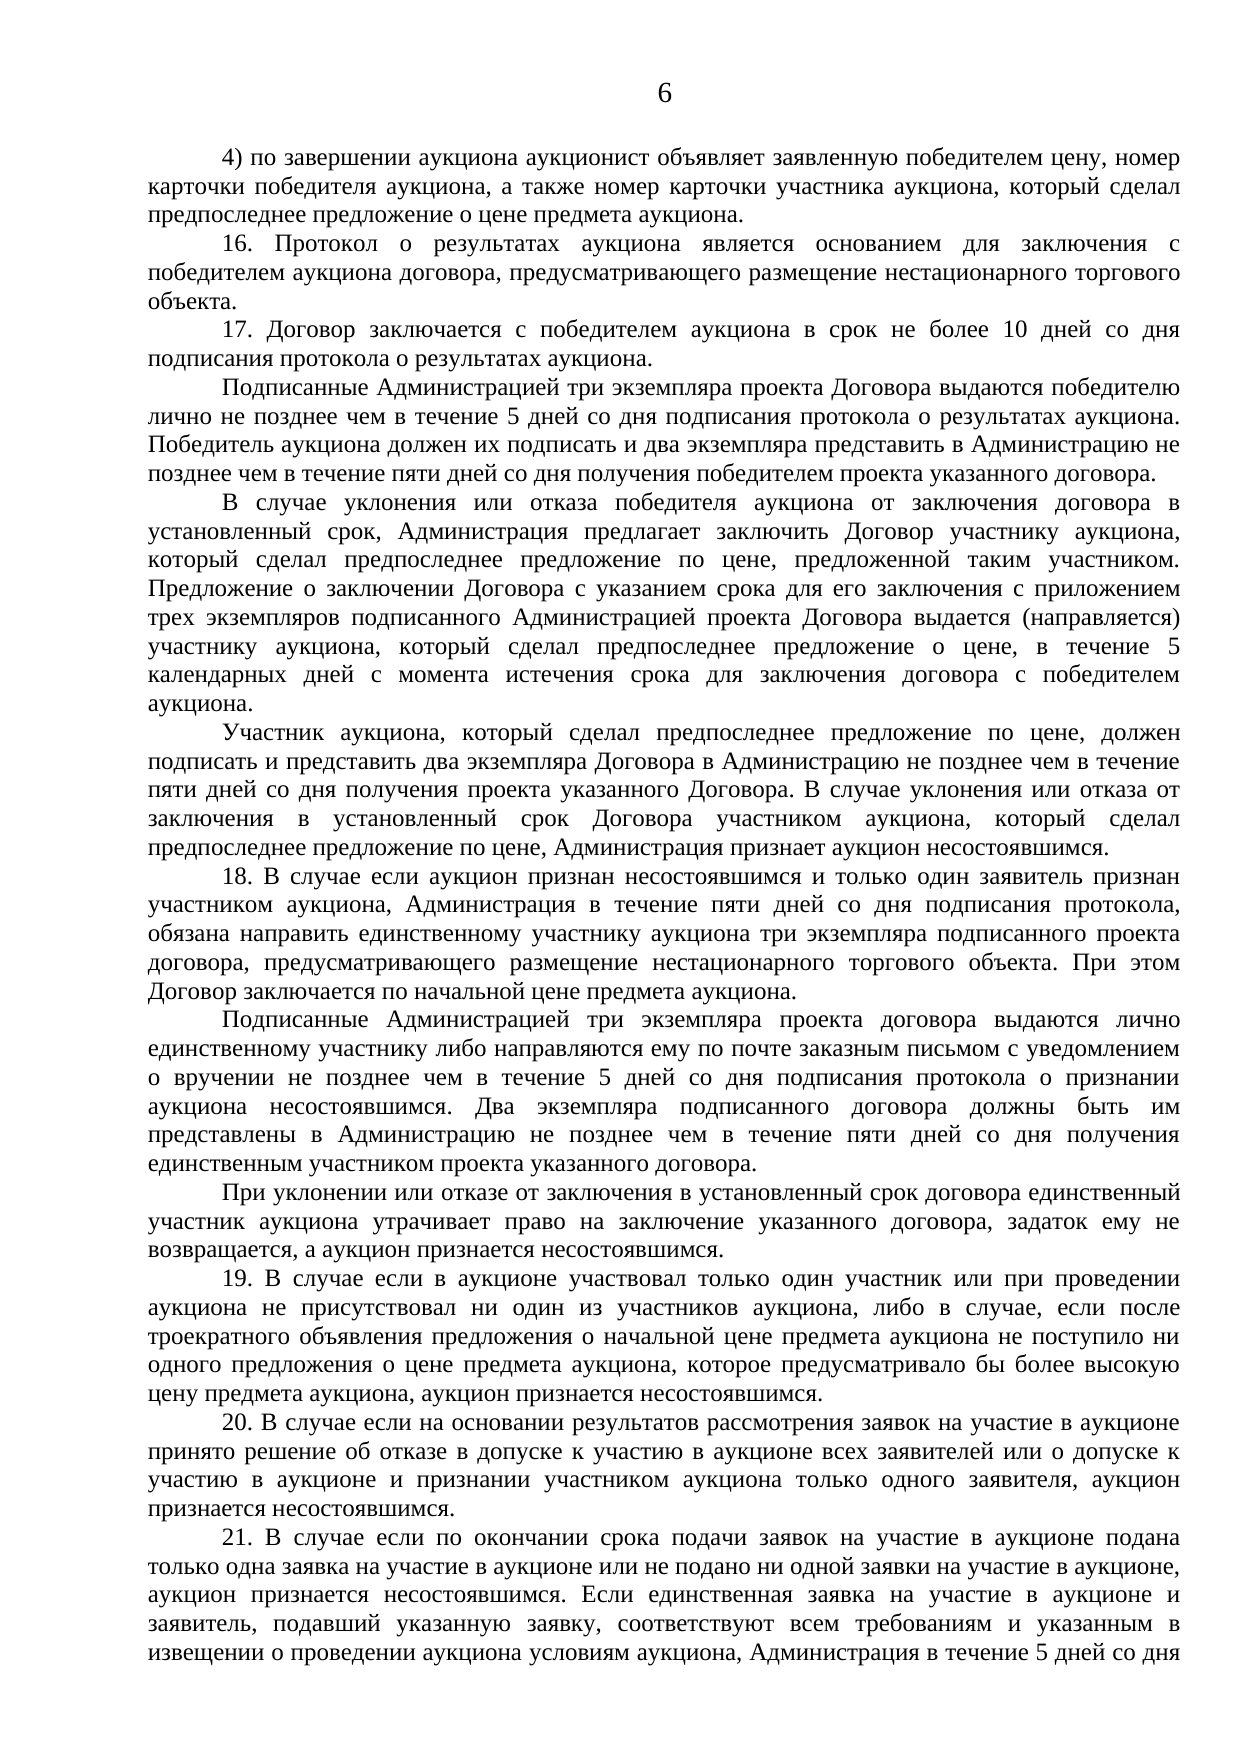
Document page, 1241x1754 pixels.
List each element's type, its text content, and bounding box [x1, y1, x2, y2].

text 17. Договор заключается с победителем аукциона в срок не более 10 дней со дня подписания протокола о результатах аукциона. [148, 314, 1181, 372]
text Подписанные Администрацией три экземпляра проекта договора выдаются лично единственному участнику либо направляются ему по почте заказным письмом с уведомлением о вручении не позднее чем в течение 5 дней со дня подписания протокола о признании аукциона несостоявшимся. Два экземпляра подписанного договора должны быть им представлены в Администрацию не позднее чем в течение пяти дней со дня получения единственным участником проекта указанного договора. [148, 1004, 1181, 1177]
text 19. В случае если в аукционе участвовал только один участник или при проведении аукциона не присутствовал ни один из участников аукциона, либо в случае, если после троекратного объявления предложения о начальной цене предмета аукциона не поступило ни одного предложения о цене предмета аукциона, которое предусматривало бы более высокую цену предмета аукциона, аукцион признается несостоявшимся. [148, 1263, 1181, 1407]
text При уклонении или отказе от заключения в установленный срок договора единственный участник аукциона утрачивает право на заключение указанного договора, задаток ему не возвращается, а аукцион признается несостоявшимся. [148, 1177, 1181, 1263]
text 16. Протокол о результатах аукциона является основанием для заключения с победителем аукциона договора, предусматривающего размещение нестационарного торгового объекта. [148, 228, 1181, 314]
text В случае уклонения или отказа победителя аукциона от заключения договора в установленный срок, Администрация предлагает заключить Договор участнику аукциона, который сделал предпоследнее предложение по цене, предложенной таким участником. Предложение о заключении Договора с указанием срока для его заключения с приложением трех экземпляров подписанного Администрацией проекта Договора выдается (направляется) участнику аукциона, который сделал предпоследнее предложение о цене, в течение 5 календарных дней с момента истечения срока для заключения договора с победителем аукциона. [148, 487, 1181, 717]
text 4) по завершении аукциона аукционист объявляет заявленную победителем цену, номер карточки победителя аукциона, а также номер карточки участника аукциона, который сделал предпоследнее предложение о цене предмета аукциона. [148, 142, 1181, 228]
text Подписанные Администрацией три экземпляра проекта Договора выдаются победителю лично не позднее чем в течение 5 дней со дня подписания протокола о результатах аукциона. Победитель аукциона должен их подписать и два экземпляра представить в Администрацию не позднее чем в течение пяти дней со дня получения победителем проекта указанного договора. [148, 372, 1181, 487]
text Участник аукциона, который сделал предпоследнее предложение по цене, должен подписать и представить два экземпляра Договора в Администрацию не позднее чем в течение пяти дней со дня получения проекта указанного Договора. В случае уклонения или отказа от заключения в установленный срок Договора участником аукциона, который сделал предпоследнее предложение по цене, Администрация признает аукцион несостоявшимся. [148, 717, 1181, 861]
text 20. В случае если на основании результатов рассмотрения заявок на участие в аукционе принято решение об отказе в допуске к участию в аукционе всех заявителей или о допуске к участию в аукционе и признании участником аукциона только одного заявителя, аукцион признается несостоявшимся. [148, 1407, 1181, 1522]
text 21. В случае если по окончании срока подачи заявок на участие в аукционе подана только одна заявка на участие в аукционе или не подано ни одной заявки на участие в аукционе, аукцион признается несостоявшимся. Если единственная заявка на участие в аукционе и заявитель, подавший указанную заявку, соответствуют всем требованиям и указанным в извещении о проведении аукциона условиям аукциона, Администрация в течение 5 дней со дня [148, 1522, 1181, 1666]
text 18. В случае если аукцион признан несостоявшимся и только один заявитель признан участником аукциона, Администрация в течение пяти дней со дня подписания протокола, обязана направить единственному участнику аукциона три экземпляра подписанного проекта договора, предусматривающего размещение нестационарного торгового объекта. При этом Договор заключается по начальной цене предмета аукциона. [148, 861, 1181, 1004]
